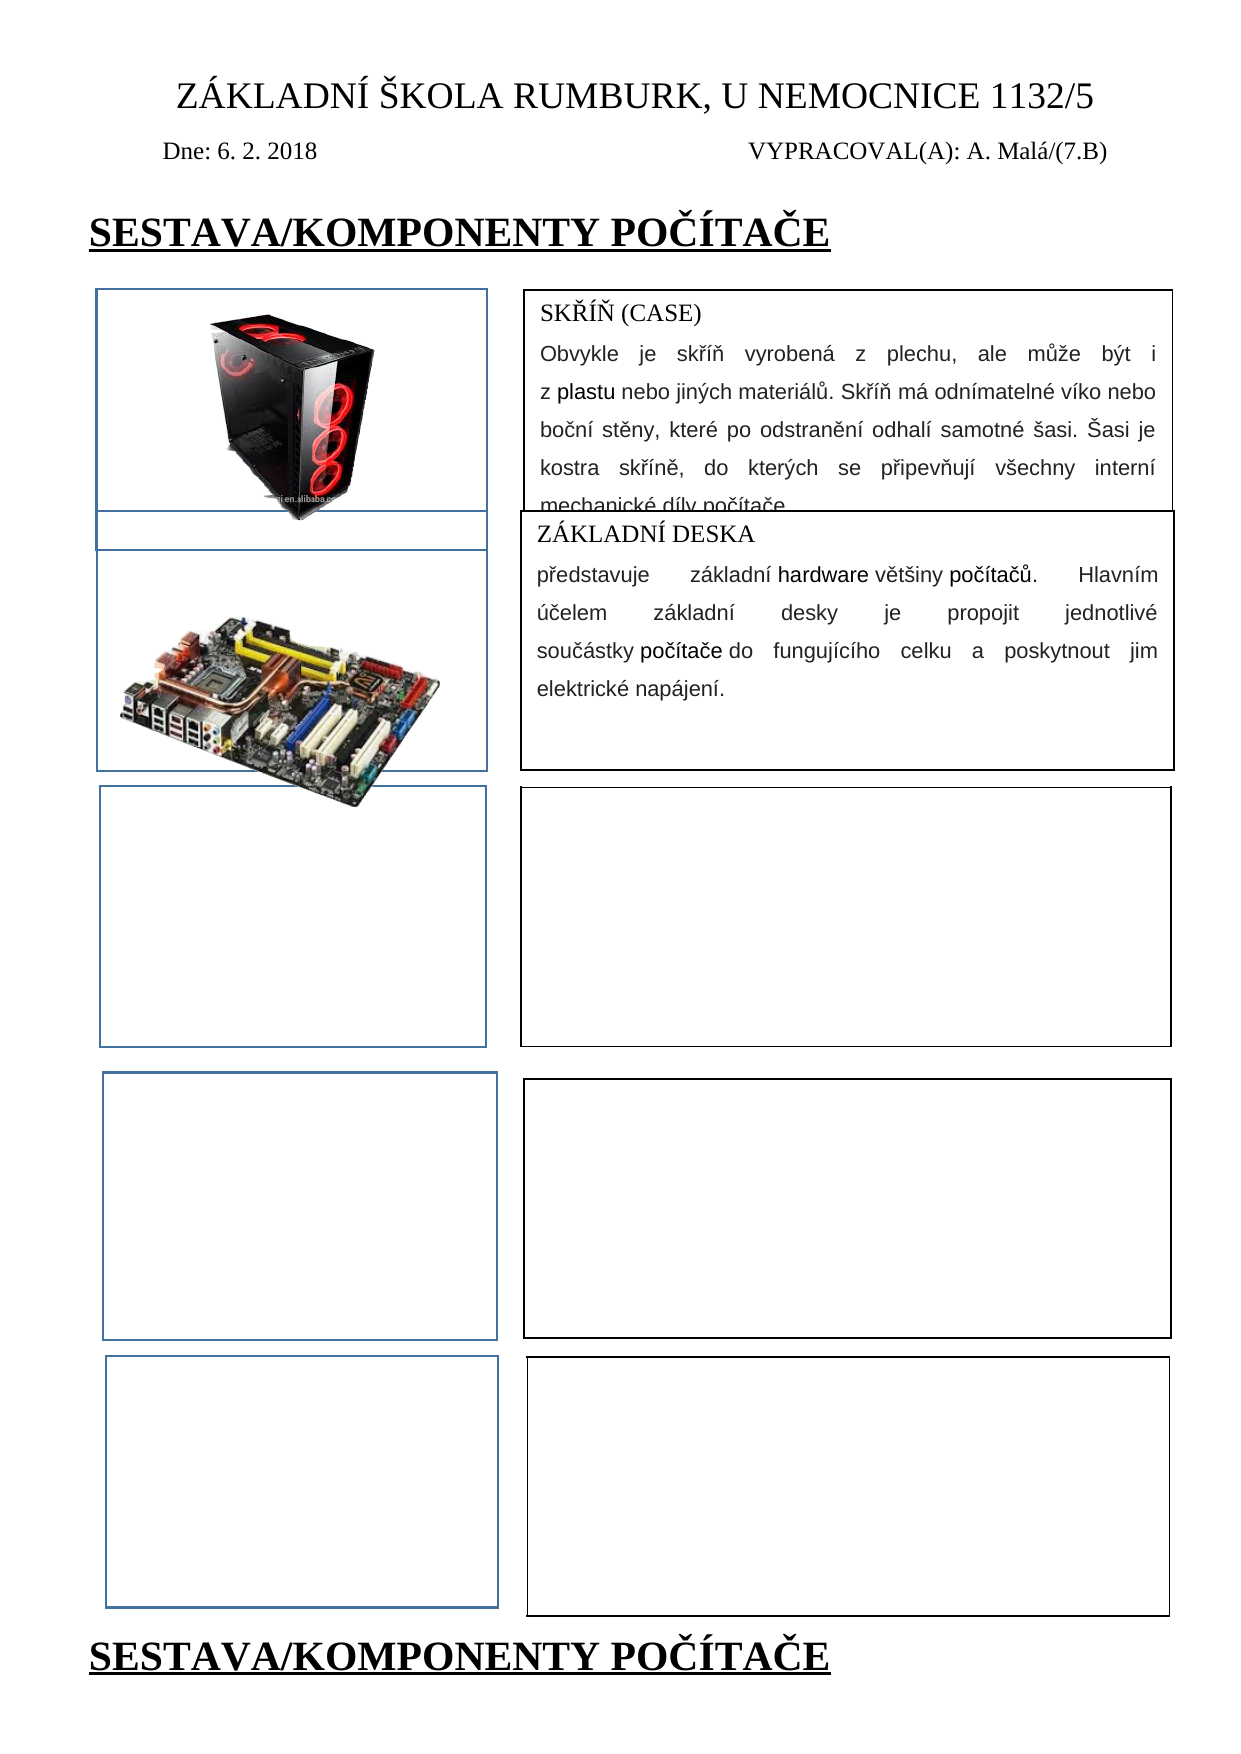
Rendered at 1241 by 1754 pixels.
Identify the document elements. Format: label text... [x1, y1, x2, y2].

text ZÁKLADNÍ DESKA [537, 519, 1158, 548]
text SESTAVA/KOMPONENTY POČÍTAČE [89, 208, 1181, 256]
text SESTAVA/KOMPONENTY POČÍTAČE [89, 1631, 1181, 1679]
text SKŘÍŇ (CASE) [540, 298, 1157, 327]
text Obvykle je skříň vyrobená z plechu, ale může být i z plastu nebo jiných materiálů. Skříň má odnímatelné víko nebo boční stěny, které po odstranění odhalí samotné šasi. Šasi je kostra skříně, do kterých se připevňují všechny interní mechanické díly počítače. [540, 341, 1157, 510]
text představuje základní hardware většiny počítačů. Hlavním účelem základní desky je propojit jednotlivé součástky počítače do fungujícího celku a poskytnout jim elektrické napájení. [537, 562, 1158, 701]
picture [120, 616, 440, 808]
picture [208, 313, 375, 521]
